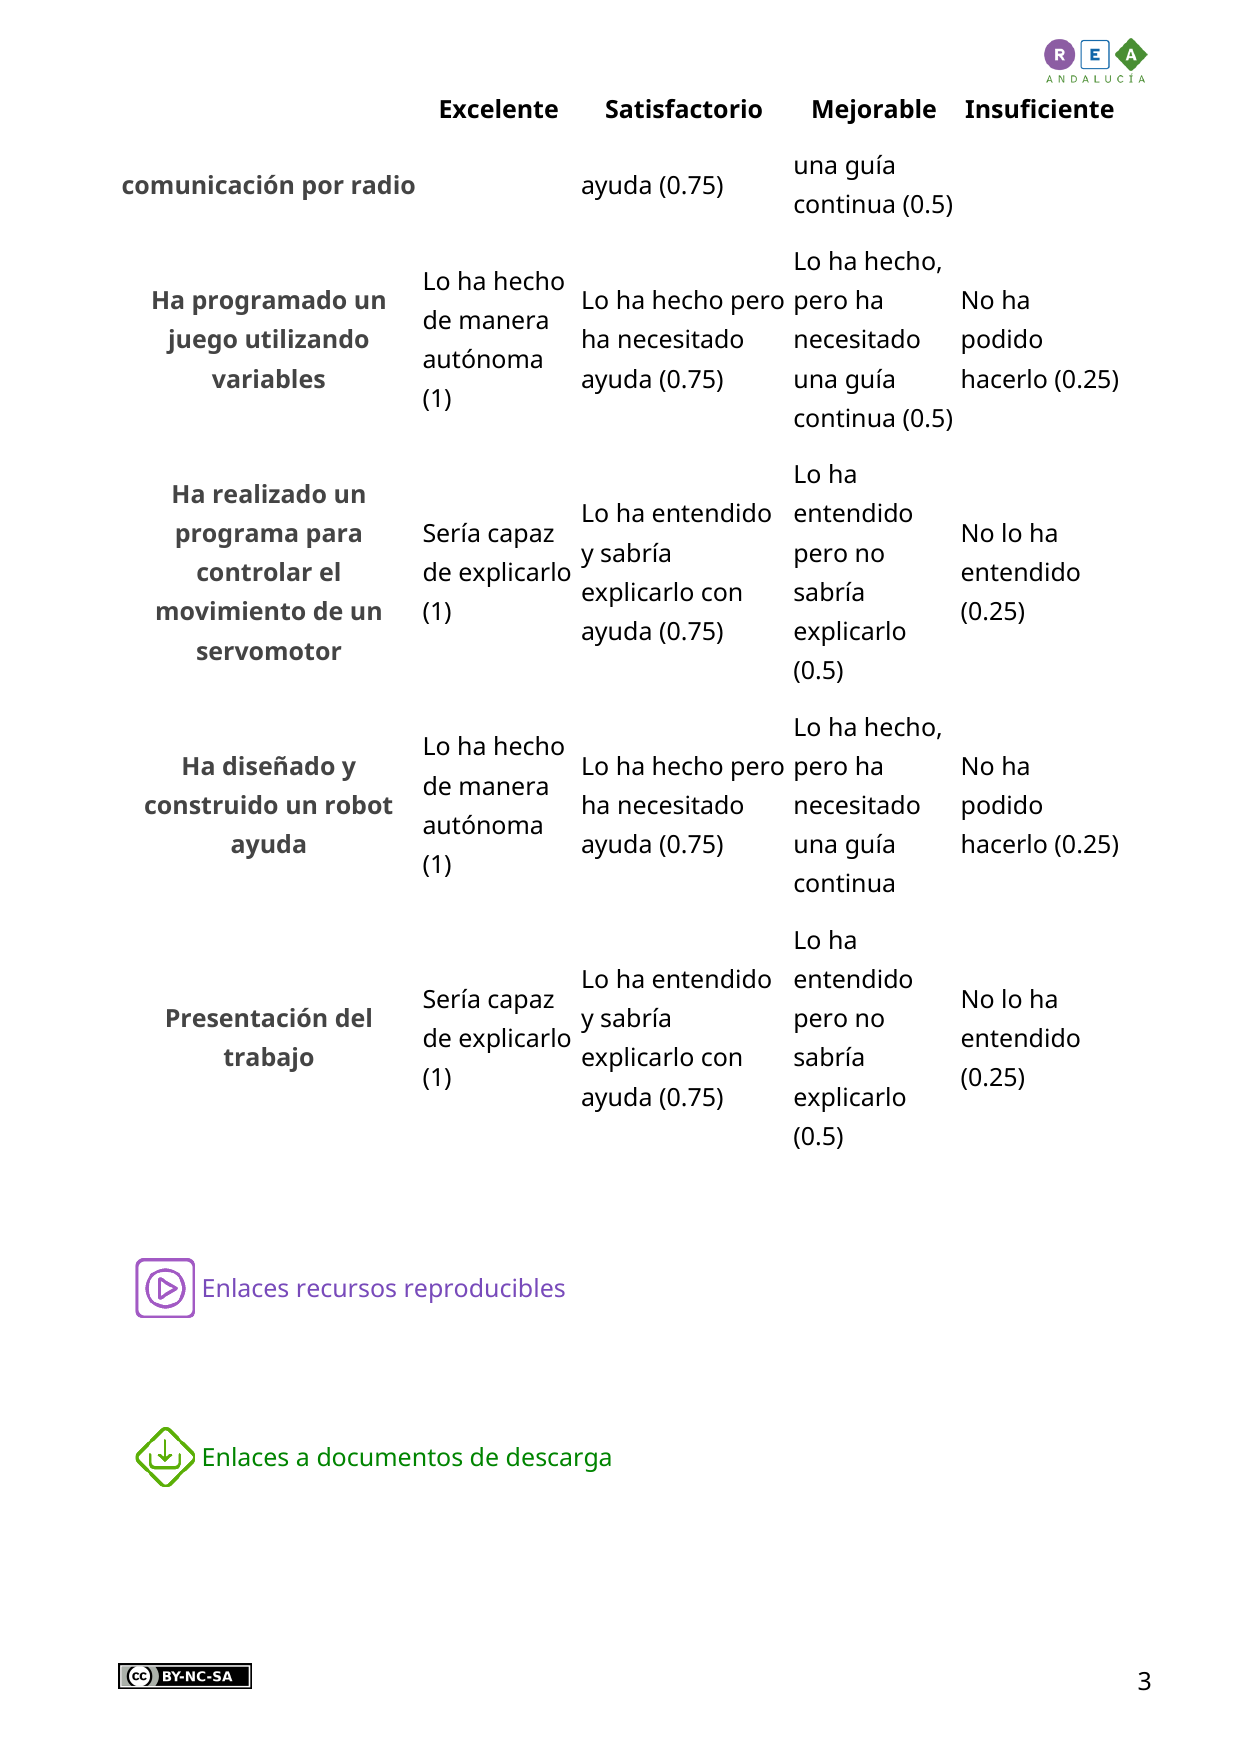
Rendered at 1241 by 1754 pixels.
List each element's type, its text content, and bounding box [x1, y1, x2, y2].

table_header Mejorable [790, 89, 957, 145]
table_header Satisfactorio [578, 89, 790, 145]
table_cell una guía continua (0.5) [790, 145, 957, 241]
table_cell No lo ha entendido (0.25) [958, 920, 1122, 1172]
table_cell comunicación por radio [118, 145, 419, 241]
table_cell Lo ha hecho de manera autónoma (1) [419, 241, 578, 454]
table_header Excelente [419, 89, 578, 145]
table_cell Ha programado un juego utilizando variables [118, 241, 419, 454]
table_cell Lo ha entendido pero no sabría explicarlo (0.5) [790, 454, 957, 706]
table_cell No ha podido hacerlo (0.25) [958, 706, 1122, 920]
table_cell Lo ha hecho, pero ha necesitado una guía continua (0.5) [790, 241, 957, 454]
table_cell [958, 145, 1122, 241]
table_cell Ha diseñado y construido un robot ayuda [118, 706, 419, 920]
table_cell Lo ha hecho pero ha necesitado ayuda (0.75) [578, 241, 790, 454]
table_cell No lo ha entendido (0.25) [958, 454, 1122, 706]
text Enlaces a documentos de descarga [136, 1416, 1152, 1498]
table_cell No ha podido hacerlo (0.25) [958, 241, 1122, 454]
table_cell Ha realizado un programa para controlar el movimiento de un servomotor [118, 454, 419, 706]
table_cell [419, 145, 578, 241]
table_header Insuficiente [958, 89, 1122, 145]
table_cell Lo ha entendido y sabría explicarlo con ayuda (0.75) [578, 454, 790, 706]
table_cell Lo ha hecho pero ha necesitado ayuda (0.75) [578, 706, 790, 920]
table_cell Lo ha hecho, pero ha necesitado una guía continua [790, 706, 957, 920]
table_cell ayuda (0.75) [578, 145, 790, 241]
picture [118, 1663, 536, 1698]
table_cell Sería capaz de explicarlo (1) [419, 454, 578, 706]
table_cell Lo ha entendido y sabría explicarlo con ayuda (0.75) [578, 920, 790, 1172]
table_header [118, 89, 419, 145]
table_cell Sería capaz de explicarlo (1) [419, 920, 578, 1172]
picture [1039, 33, 1152, 88]
table_cell Presentación del trabajo [118, 920, 419, 1172]
table_cell Lo ha entendido pero no sabría explicarlo (0.5) [790, 920, 957, 1172]
text Enlaces recursos reproducibles [136, 1247, 1152, 1329]
table_cell Lo ha hecho de manera autónoma (1) [419, 706, 578, 920]
